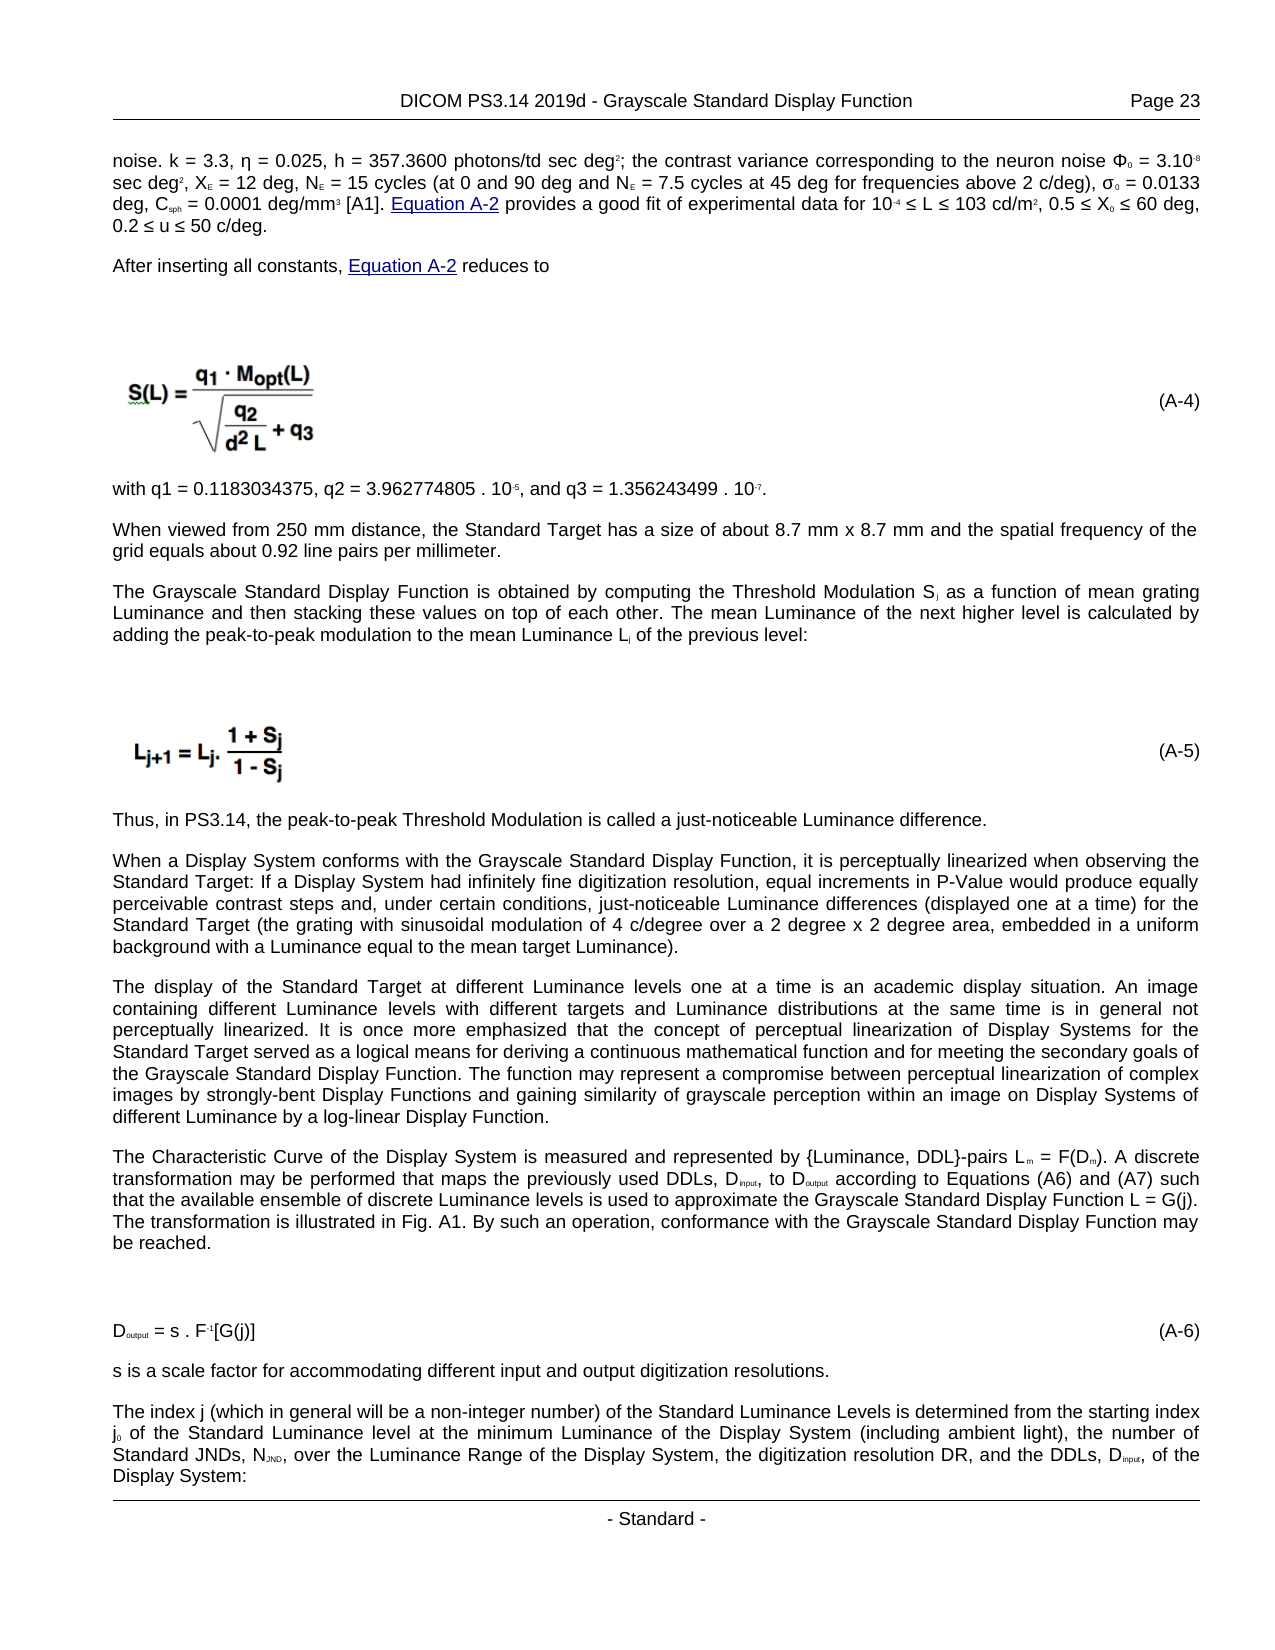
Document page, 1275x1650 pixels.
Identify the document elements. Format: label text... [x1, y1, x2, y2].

text The Characteristic Curve of the Display System is measured and represented by {Luminance, DDL}-pairs Lm = F(Dm). A discrete transformation may be performed that maps the previously used DDLs, Dinput, to Doutput according to Equations (A6) and (A7) such that the available ensemble of discrete Luminance levels is used to approximate the Grayscale Standard Display Function L = G(j). The transformation is illustrated in Fig. A1. By such an operation, conformance with the Grayscale Standard Display Function may be reached. [112, 1146, 1200, 1254]
table_header [307, 711, 1132, 791]
table_header [324, 343, 1132, 459]
table_header (A-5) [1132, 711, 1200, 791]
picture [112, 342, 324, 460]
text After inserting all constants, Equation A-2 reduces to [112, 255, 1200, 277]
text s is a scale factor for accommodating different input and output digitization resolutions. [112, 1360, 1200, 1382]
text The display of the Standard Target at different Luminance levels one at a time is an academic display situation. An image containing different Luminance levels with different targets and Luminance distributions at the same time is in general not perceptually linearized. It is once more emphasized that the concept of perceptual linearization of Display Systems for the Standard Target served as a logical means for deriving a continuous mathematical function and for meeting the secondary goals of the Grayscale Standard Display Function. The function may represent a compromise between perceptual linearization of complex images by strongly-bent Display Functions and gaining similarity of grayscale perception within an image on Display Systems of different Luminance by a log-linear Display Function. [112, 976, 1200, 1127]
table_header Doutput = s . F-1[G(j)] [113, 1320, 1132, 1341]
text The Grayscale Standard Display Function is obtained by computing the Threshold Modulation Sj as a function of mean grating Luminance and then stacking these values on top of each other. The mean Luminance of the next higher level is calculated by adding the peak-to-peak modulation to the mean Luminance Lj of the previous level: [112, 580, 1200, 645]
picture [112, 711, 307, 791]
text Thus, in PS3.14, the peak-to-peak Threshold Modulation is called a just-noticeable Luminance difference. [112, 809, 1200, 831]
table_header (A-4) [1132, 343, 1200, 459]
text When a Display System conforms with the Grayscale Standard Display Function, it is perceptually linearized when observing the Standard Target: If a Display System had infinitely fine digitization resolution, equal increments in P-Value would produce equally perceivable contrast steps and, under certain conditions, just-noticeable Luminance differences (displayed one at a time) for the Standard Target (the grating with sinusoidal modulation of 4 c/degree over a 2 degree x 2 degree area, embedded in a uniform background with a Luminance equal to the mean target Luminance). [112, 849, 1200, 957]
text with q1 = 0.1183034375, q2 = 3.962774805 . 10-5, and q3 = 1.356243499 . 10-7. [112, 478, 1200, 500]
text The index j (which in general will be a non-integer number) of the Standard Luminance Levels is determined from the starting index j0 of the Standard Luminance level at the minimum Luminance of the Display System (including ambient light), the number of Standard JNDs, NJND, over the Luminance Range of the Display System, the digitization resolution DR, and the DDLs, Dinput, of the Display System: [112, 1401, 1200, 1487]
text When viewed from 250 mm distance, the Standard Target has a size of about 8.7 mm x 8.7 mm and the spatial frequency of the grid equals about 0.92 line pairs per millimeter. [112, 518, 1200, 562]
table_header (A-6) [1132, 1320, 1200, 1341]
text noise. k = 3.3, η = 0.025, h = 357.3600 photons/td sec deg2; the contrast variance corresponding to the neuron noise Φ0 = 3.10-8 sec deg2, XE = 12 deg, NE = 15 cycles (at 0 and 90 deg and NE = 7.5 cycles at 45 deg for frequencies above 2 c/deg), σ0 = 0.0133 deg, Csph = 0.0001 deg/mm3 [A1]. Equation A-2 provides a good fit of experimental data for 10-4 ≤ L ≤ 103 cd/m2, 0.5 ≤ X0 ≤ 60 deg, 0.2 ≤ u ≤ 50 c/deg. [112, 150, 1200, 236]
